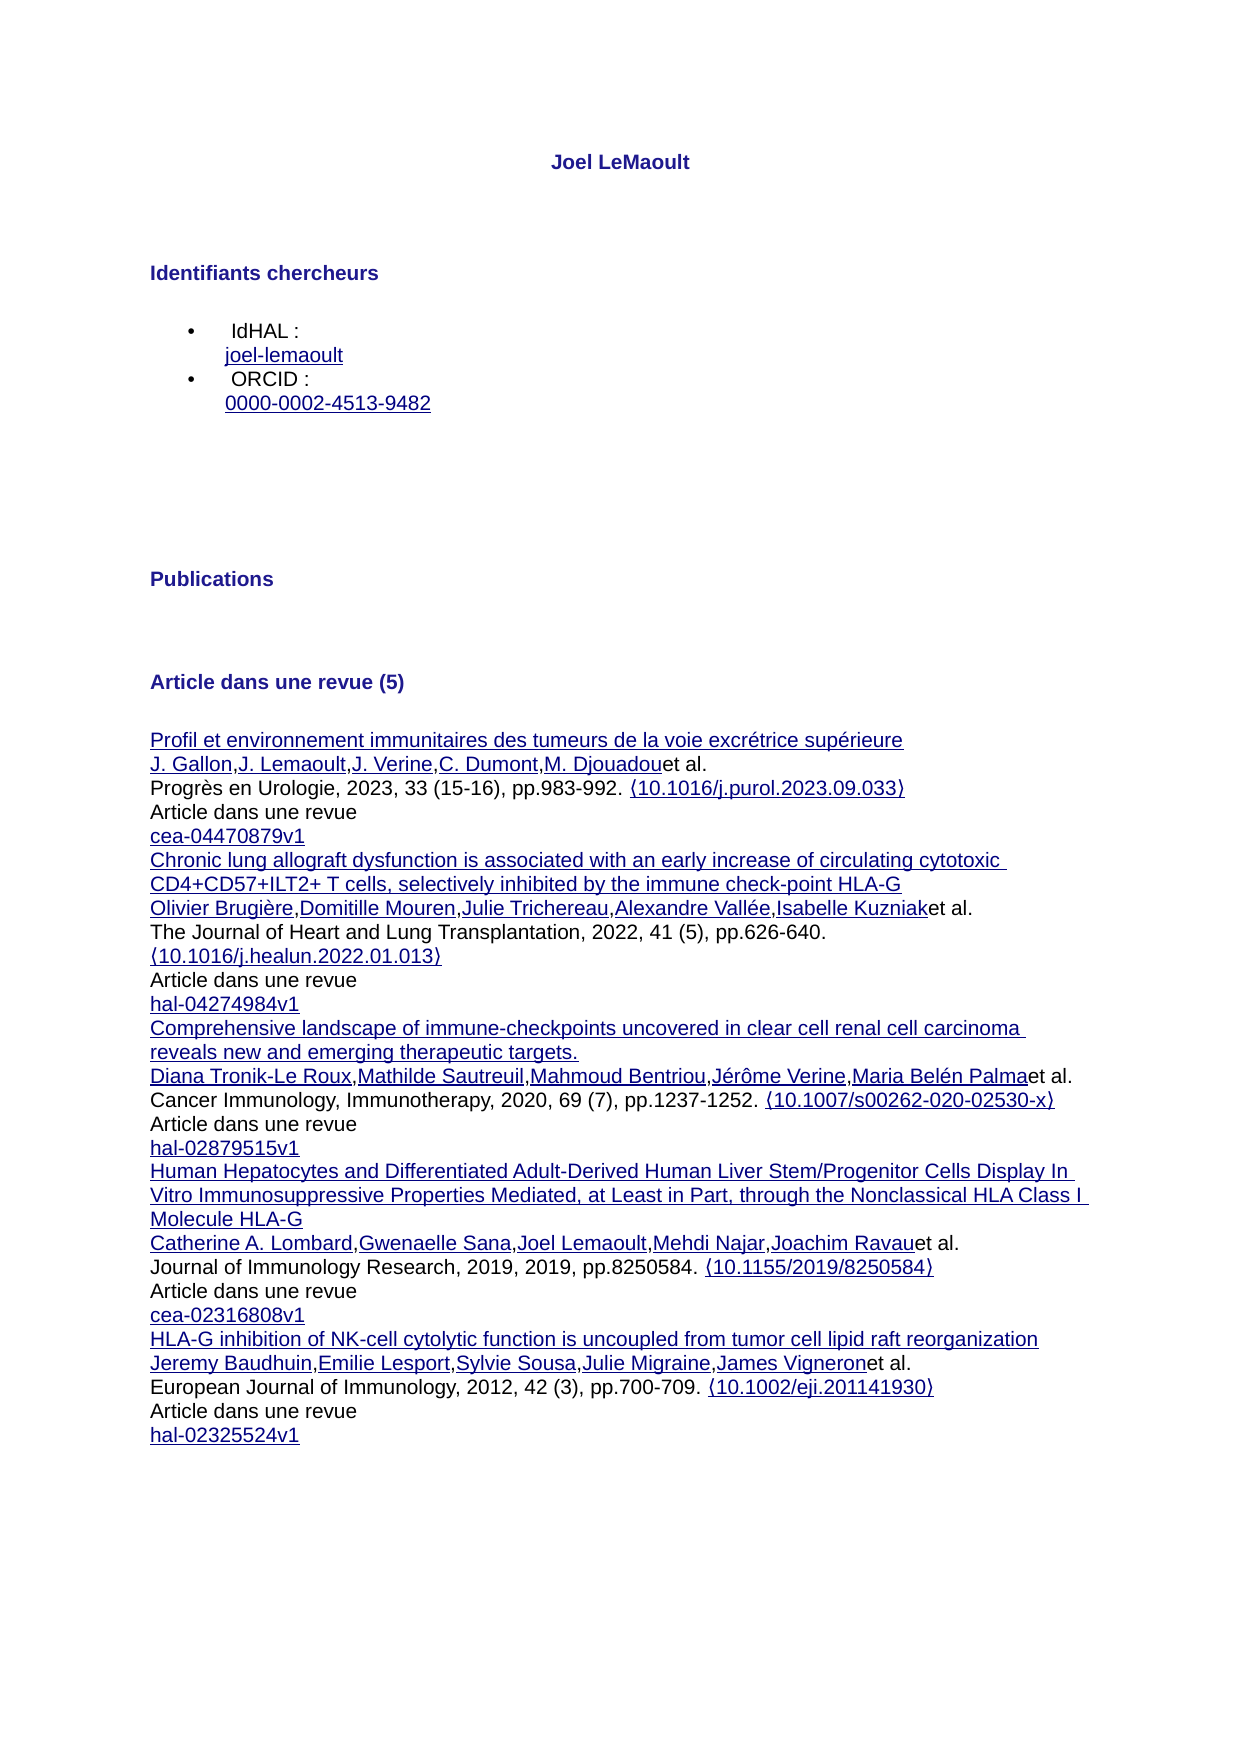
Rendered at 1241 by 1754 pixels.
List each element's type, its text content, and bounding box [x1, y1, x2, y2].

table_cell Comprehensive landscape of immune-checkpoints uncovered in clear cell renal cell carcinoma reveals new and emerging therapeutic targets. Diana Tronik-Le Roux,Mathilde Sautreuil,Mahmoud Bentriou,Jérôme Verine,Maria Belén Palmaet al. Cancer Immunology, Immunotherapy, 2020, 69 (7), pp.1237-1252. ⟨10.1007/s00262-020-02530-x⟩ Article dans une revue hal-02879515v1 [150, 1016, 1090, 1159]
subtitle Article dans une revue (5) [150, 670, 1090, 694]
table_cell Chronic lung allograft dysfunction is associated with an early increase of circulating cytotoxic CD4+CD57+ILT2+ T cells, selectively inhibited by the immune check-point HLA-G Olivier Brugière,Domitille Mouren,Julie Trichereau,Alexandre Vallée,Isabelle Kuzniaket al. The Journal of Heart and Lung Transplantation, 2022, 41 (5), pp.626-640. ⟨10.1016/j.healun.2022.01.013⟩ Article dans une revue hal-04274984v1 [150, 848, 1090, 1016]
list 0000-0002-4513-9482 [187, 391, 1090, 414]
list ORCID : [187, 367, 1090, 391]
list IdHAL : [187, 319, 1090, 343]
list joel-lemaoult [187, 343, 1090, 367]
table_header Profil et environnement immunitaires des tumeurs de la voie excrétrice supérieure J. Gallon,J. Lemaoult,J. Verine,C. Dumont,M. Djouadouet al. Progrès en Urologie, 2023, 33 (15-16), pp.983-992. ⟨10.1016/j.purol.2023.09.033⟩ Article dans une revue cea-04470879v1 [150, 728, 1090, 848]
subtitle Joel LeMaoult [150, 150, 1090, 174]
subtitle Identifiants chercheurs [150, 260, 1090, 284]
table_cell HLA-G inhibition of NK-cell cytolytic function is uncoupled from tumor cell lipid raft reorganization Jeremy Baudhuin,Emilie Lesport,Sylvie Sousa,Julie Migraine,James Vigneronet al. European Journal of Immunology, 2012, 42 (3), pp.700-709. ⟨10.1002/eji.201141930⟩ Article dans une revue hal-02325524v1 [150, 1327, 1090, 1447]
subtitle Publications [150, 567, 1090, 591]
table_cell Human Hepatocytes and Differentiated Adult-Derived Human Liver Stem/Progenitor Cells Display In Vitro Immunosuppressive Properties Mediated, at Least in Part, through the Nonclassical HLA Class I Molecule HLA-G Catherine A. Lombard,Gwenaelle Sana,Joel Lemaoult,Mehdi Najar,Joachim Ravauet al. Journal of Immunology Research, 2019, 2019, pp.8250584. ⟨10.1155/2019/8250584⟩ Article dans une revue cea-02316808v1 [150, 1159, 1090, 1327]
